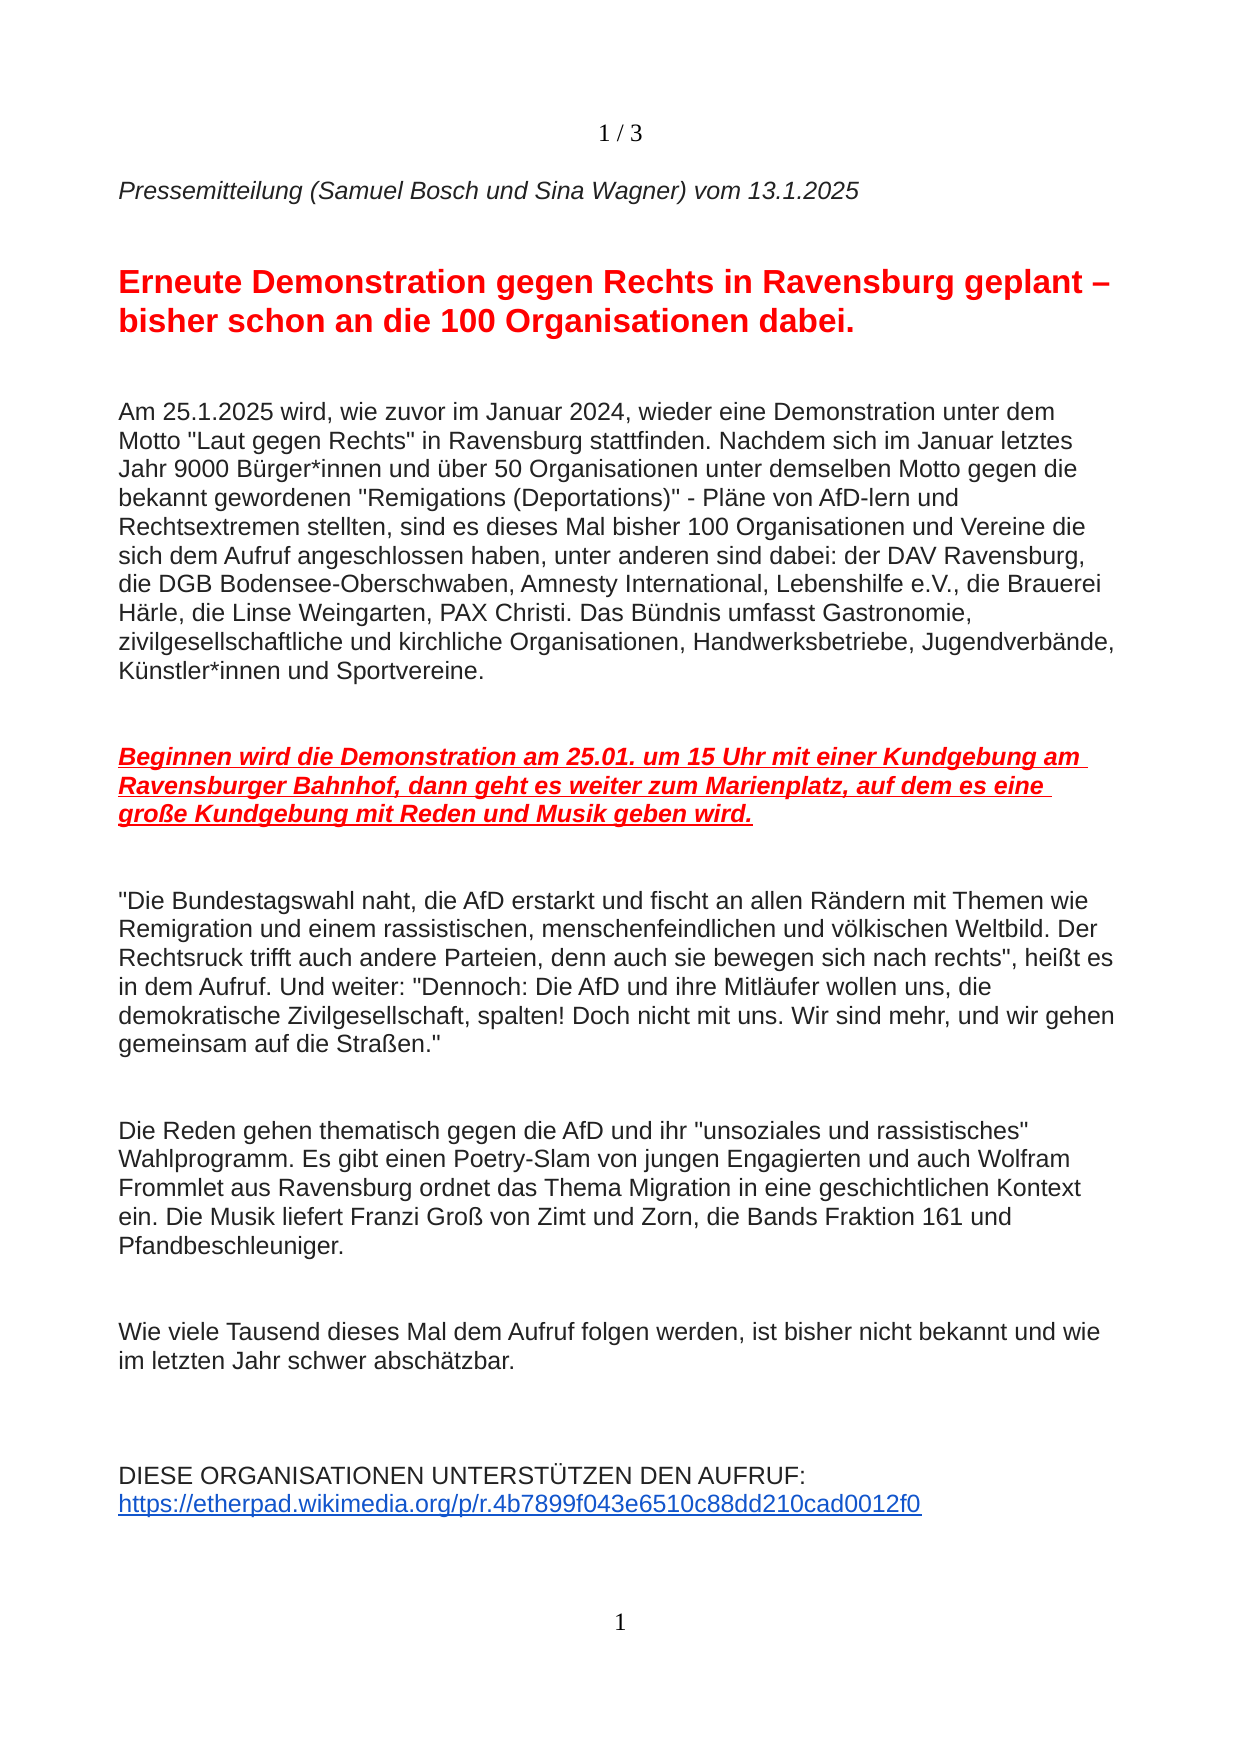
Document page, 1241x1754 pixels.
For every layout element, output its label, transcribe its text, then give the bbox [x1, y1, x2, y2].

text Erneute Demonstration gegen Rechts in Ravensburg geplant – bisher schon an die 100 Organisationen dabei. [118, 205, 1122, 339]
text DIESE ORGANISATIONEN UNTERSTÜTZEN DEN AUFRUF: https://etherpad.wikimedia.org/p/r.4b7899f043e6510c88dd210cad0012f0 [118, 1403, 1122, 1547]
text Wie viele Tausend dieses Mal dem Aufruf folgen werden, ist bisher nicht bekannt und wie im letzten Jahr schwer abschätzbar. [118, 1317, 1122, 1374]
text Die Reden gehen thematisch gegen die AfD und ihr "unsoziales und rassistisches" Wahlprogramm. Es gibt einen Poetry-Slam von jungen Engagierten und auch Wolfram Frommlet aus Ravensburg ordnet das Thema Migration in eine geschichtlichen Kontext ein. Die Musik liefert Franzi Groß von Zimt und Zorn, die Bands Fraktion 161 und Pfandbeschleuniger. [118, 1058, 1122, 1317]
text "Die Bundestagswahl naht, die AfD erstarkt und fischt an allen Rändern mit Themen wie Remigration und einem rassistischen, menschenfeindlichen und völkischen Weltbild. Der Rechtsruck trifft auch andere Parteien, denn auch sie bewegen sich nach rechts", heißt es in dem Aufruf. Und weiter: "Dennoch: Die AfD und ihre Mitläufer wollen uns, die demokratische Zivilgesellschaft, spalten! Doch nicht mit uns. Wir sind mehr, und wir gehen gemeinsam auf die Straßen." [118, 828, 1122, 1058]
text Am 25.1.2025 wird, wie zuvor im Januar 2024, wieder eine Demonstration unter dem Motto "Laut gegen Rechts" in Ravensburg stattfinden. Nachdem sich im Januar letztes Jahr 9000 Bürger*innen und über 50 Organisationen unter demselben Motto gegen die bekannt gewordenen "Remigations (Deportations)" - Pläne von AfD-lern und Rechtsextremen stellten, sind es dieses Mal bisher 100 Organisationen und Vereine die sich dem Aufruf angeschlossen haben, unter anderen sind dabei: der DAV Ravensburg, die DGB Bodensee-Oberschwaben, Amnesty International, Lebenshilfe e.V., die Brauerei Härle, die Linse Weingarten, PAX Christi. Das Bündnis umfasst Gastronomie, zivilgesellschaftliche und kirchliche Organisationen, Handwerksbetriebe, Jugendverbände, Künstler*innen und Sportvereine. [118, 339, 1122, 684]
text Beginnen wird die Demonstration am 25.01. um 15 Uhr mit einer Kundgebung am Ravensburger Bahnhof, dann geht es weiter zum Marienplatz, auf dem es eine große Kundgebung mit Reden und Musik geben wird. [118, 713, 1122, 828]
text Pressemitteilung (Samuel Bosch und Sina Wagner) vom 13.1.2025 [118, 176, 1122, 205]
